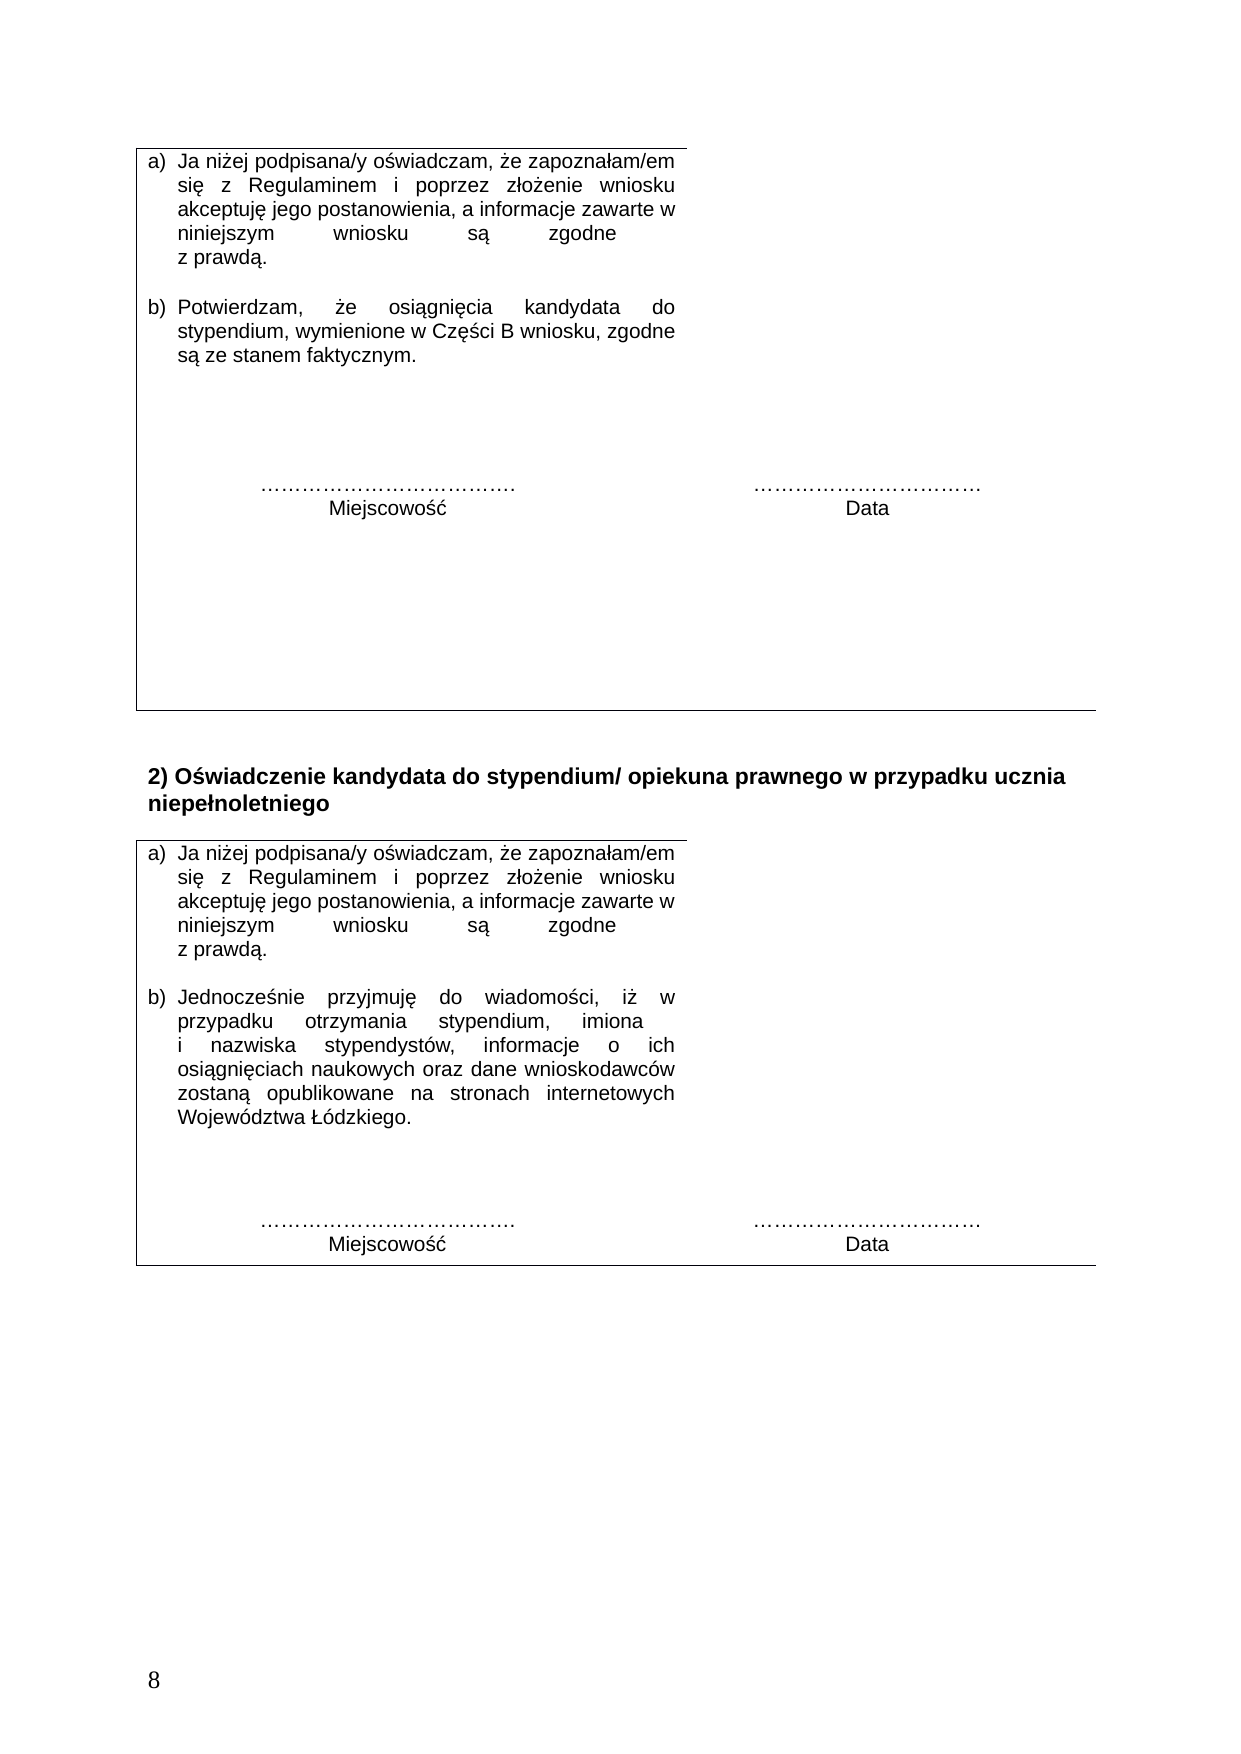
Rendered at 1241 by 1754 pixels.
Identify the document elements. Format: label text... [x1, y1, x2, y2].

table_cell ………………………………. Miejscowość [137, 472, 638, 709]
text 2) Oświadczenie kandydata do stypendium/ opiekuna prawnego w przypadku ucznia niepełnoletniego [148, 763, 1093, 816]
table_cell ………………………………. Miejscowość [137, 1208, 638, 1264]
table_cell …………………………… Data [639, 472, 1096, 709]
table_cell …………………………… Data [638, 1208, 1096, 1264]
table_header Ja niżej podpisana/y oświadczam, że zapoznałam/em się z Regulaminem i poprzez złożenie wniosku akceptuję jego postanowienia, a informacje zawarte w niniejszym wniosku są zgodne z prawdą. Jednocześnie przyjmuję do wiadomości, iż w przypadku otrzymania stypendium, imiona i nazwiska stypendystów, informacje o ich osiągnięciach naukowych oraz dane wnioskodawców zostaną opublikowane na stronach internetowych Województwa Łódzkiego. [137, 841, 687, 1207]
table_header Ja niżej podpisana/y oświadczam, że zapoznałam/em się z Regulaminem i poprzez złożenie wniosku akceptuję jego postanowienia, a informacje zawarte w niniejszym wniosku są zgodne z prawdą. Potwierdzam, że osiągnięcia kandydata do stypendium, wymienione w Części B wniosku, zgodne są ze stanem faktycznym. [137, 149, 687, 472]
